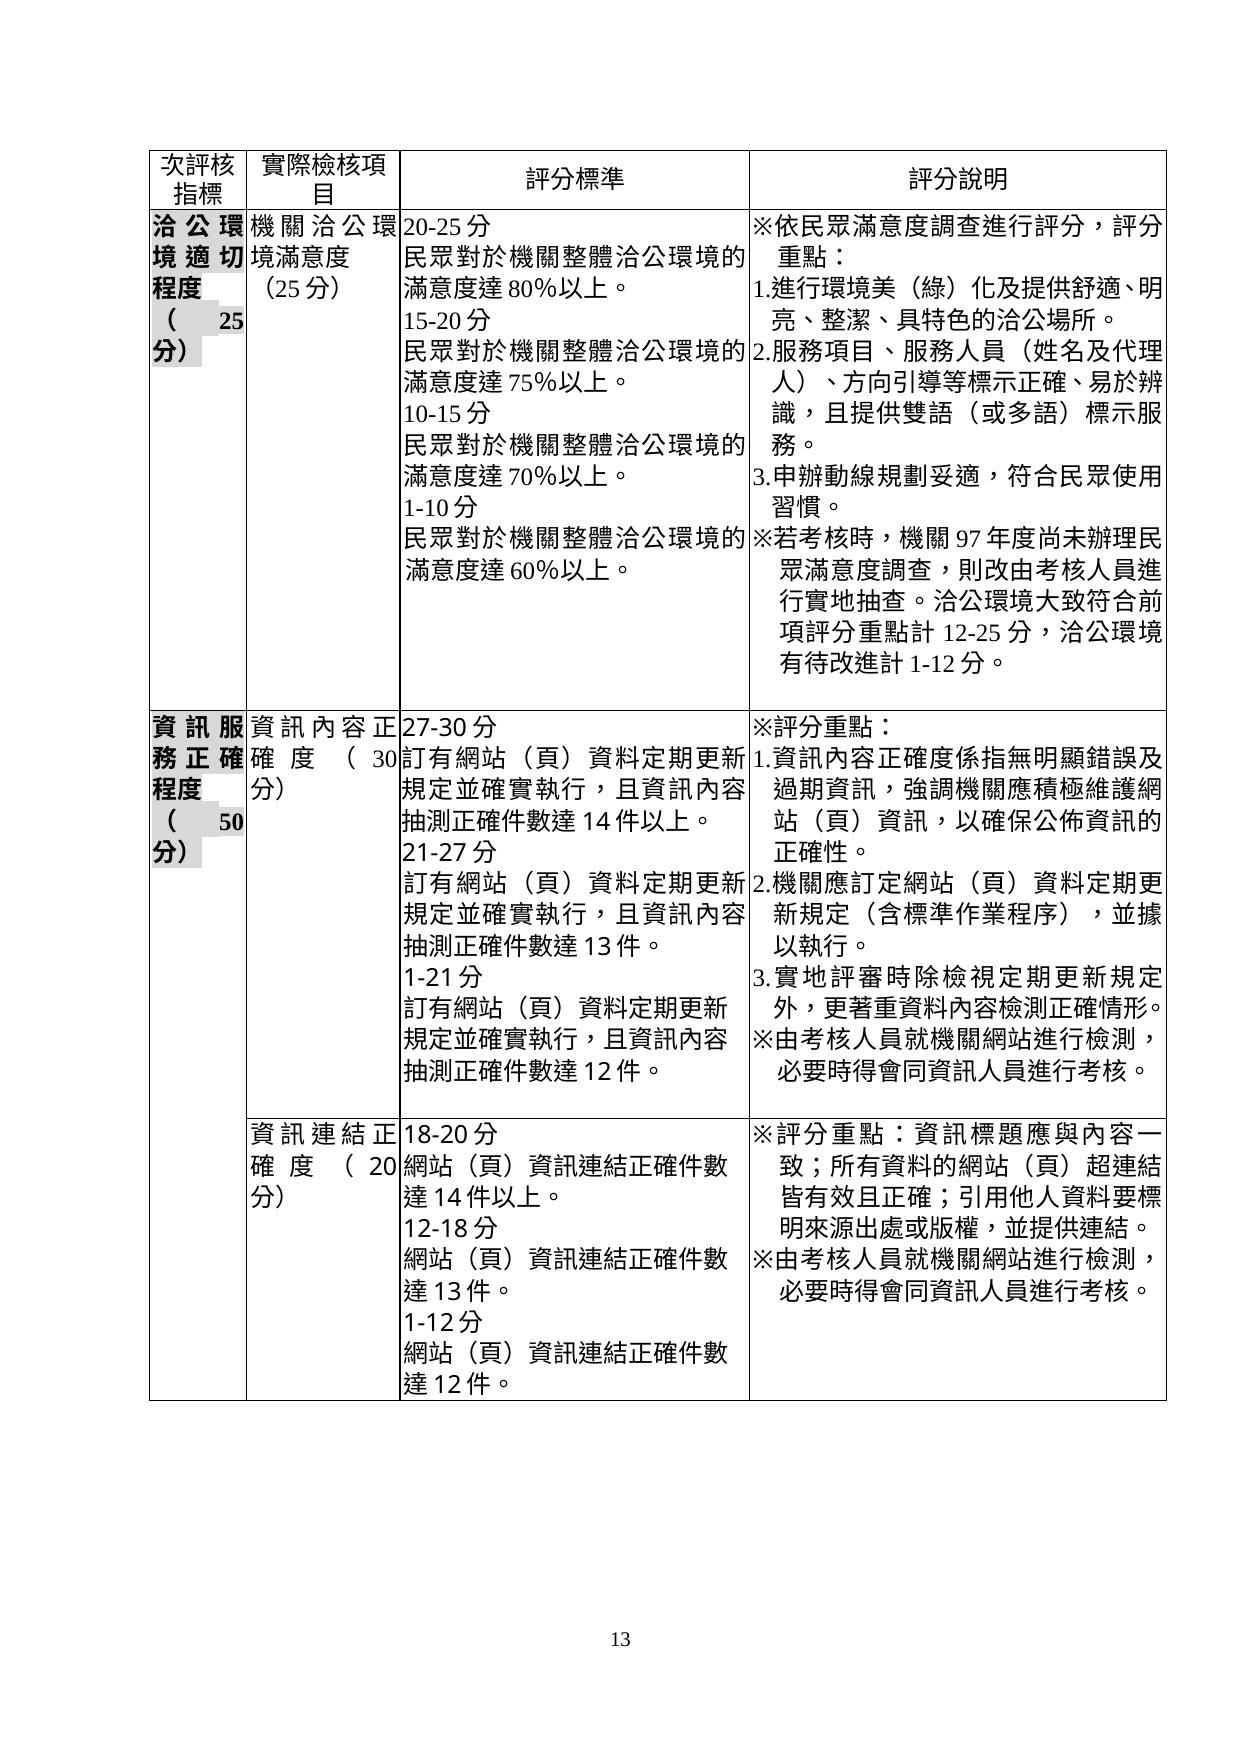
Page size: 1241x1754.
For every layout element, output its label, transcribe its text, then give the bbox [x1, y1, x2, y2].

table_cell 機關洽公環境滿意度 （25分） [247, 210, 399, 710]
table_cell 資訊內容正確度（30分） [247, 711, 399, 1118]
table_cell 資訊連結正確度（20分） [247, 1119, 399, 1400]
table_cell ※評分重點： 1.資訊內容正確度係指無明顯錯誤及過期資訊，強調機關應積極維護網站（頁）資訊，以確保公佈資訊的正確性。 2.機關應訂定網站（頁）資料定期更新規定（含標準作業程序），並據以執行。 3.實地評審時除檢視定期更新規定外，更著重資料內容檢測正確情形。 ※由考核人員就機關網站進行檢測，必要時得會同資訊人員進行考核。 [750, 711, 1166, 1118]
table_cell 20-25分 民眾對於機關整體洽公環境的滿意度達80％以上。 15-20分 民眾對於機關整體洽公環境的滿意度達75％以上。 10-15分 民眾對於機關整體洽公環境的滿意度達70％以上。 1-10分 民眾對於機關整體洽公環境的滿意度達60％以上。 [401, 210, 749, 710]
table_cell 27-30分 訂有網站（頁）資料定期更新規定並確實執行，且資訊內容抽測正確件數達14件以上。 21-27分 訂有網站（頁）資料定期更新規定並確實執行，且資訊內容抽測正確件數達13件。 1-21分 訂有網站（頁）資料定期更新 規定並確實執行，且資訊內容 抽測正確件數達12件。 [401, 711, 749, 1118]
table_cell 洽公環境適切程度 （25分） [150, 210, 246, 710]
table_header 實際檢核項目 [247, 151, 399, 209]
table_header 次評核指標 [150, 151, 246, 209]
table_cell 18-20分 網站（頁）資訊連結正確件數 達14件以上。 12-18分 網站（頁）資訊連結正確件數 達13件。 1-12分 網站（頁）資訊連結正確件數 達12件。 [401, 1119, 749, 1400]
table_cell ※評分重點：資訊標題應與內容一致；所有資料的網站（頁）超連結皆有效且正確；引用他人資料要標明來源出處或版權，並提供連結。 ※由考核人員就機關網站進行檢測，必要時得會同資訊人員進行考核。 [750, 1119, 1166, 1400]
table_cell 資訊服務正確程度 （50分） [150, 711, 246, 1400]
table_header 評分標準 [401, 151, 749, 209]
table_cell ※依民眾滿意度調查進行評分，評分重點： 1.進行環境美（綠）化及提供舒適、明亮、整潔、具特色的洽公場所。 2.服務項目、服務人員（姓名及代理人）、方向引導等標示正確、易於辨識，且提供雙語（或多語）標示服務。 3.申辦動線規劃妥適，符合民眾使用習慣。 ※若考核時，機關97年度尚未辦理民眾滿意度調查，則改由考核人員進行實地抽查。洽公環境大致符合前項評分重點計12-25分，洽公環境有待改進計1-12分。 [750, 210, 1166, 710]
table_header 評分說明 [750, 151, 1166, 209]
